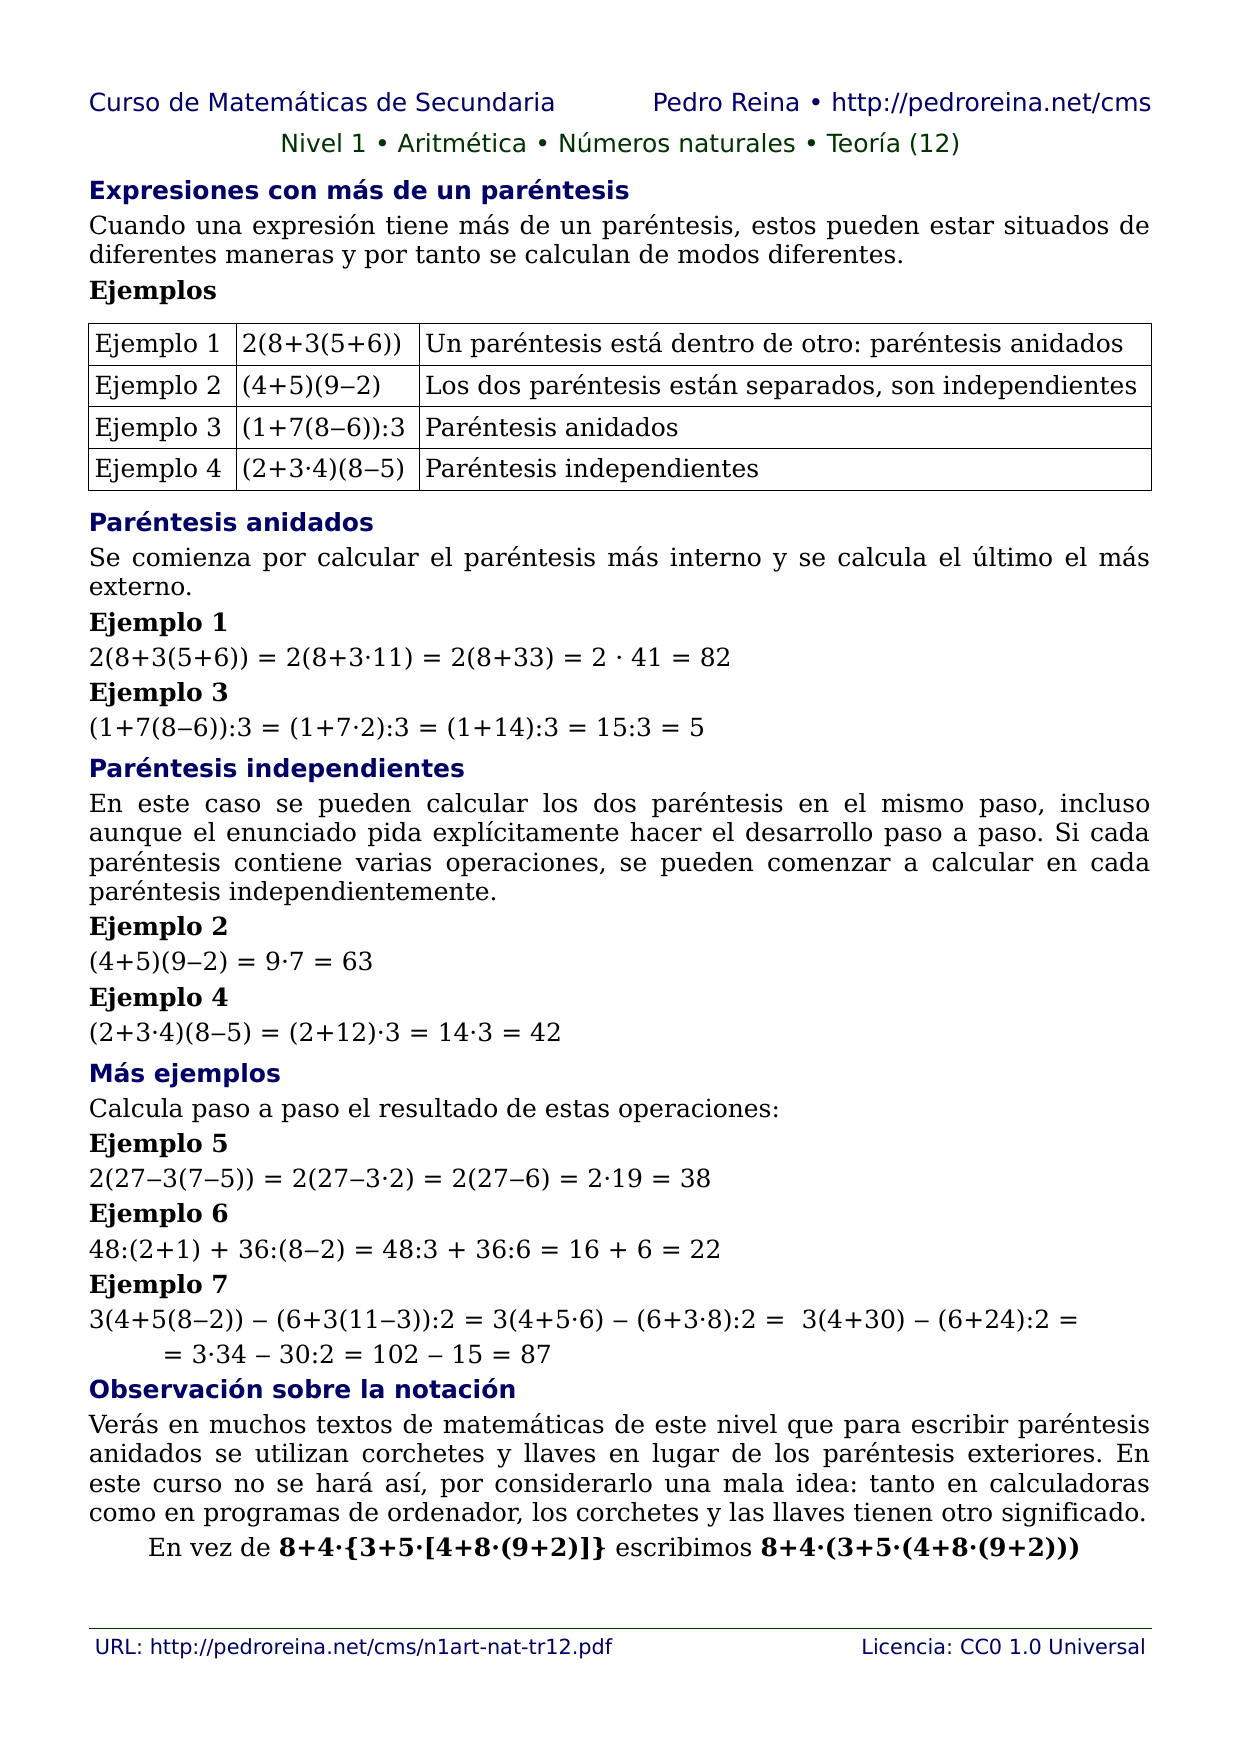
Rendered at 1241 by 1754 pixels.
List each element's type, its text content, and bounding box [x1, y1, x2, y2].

text Ejemplo 4 [88, 982, 1152, 1012]
text 2(8+3(5+6)) = 2(8+3·11) = 2(8+33) = 2 · 41 = 82 [88, 643, 1152, 672]
text = 3·34 ‒ 30:2 = 102 ‒ 15 = 87 [88, 1340, 1152, 1369]
text Ejemplo 7 [88, 1270, 1152, 1299]
text Ejemplo 5 [88, 1129, 1152, 1158]
text Se comienza por calcular el paréntesis más interno y se calcula el último el más externo. [88, 543, 1152, 602]
text (4+5)(9‒2) = 9·7 = 63 [88, 947, 1152, 977]
text 3(4+5(8‒2)) ‒ (6+3(11‒3)):2 = 3(4+5·6) ‒ (6+3·8):2 = 3(4+30) ‒ (6+24):2 = [88, 1305, 1152, 1334]
text Ejemplo 1 [88, 608, 1152, 637]
text Paréntesis anidados [88, 508, 1152, 537]
table_cell (2+3·4)(8‒5) [237, 449, 419, 489]
text 2(27‒3(7‒5)) = 2(27‒3·2) = 2(27‒6) = 2·19 = 38 [88, 1164, 1152, 1193]
text (1+7(8‒6)):3 = (1+7·2):3 = (1+14):3 = 15:3 = 5 [88, 713, 1152, 742]
table_cell (4+5)(9‒2) [237, 366, 419, 406]
text En este caso se pueden calcular los dos paréntesis en el mismo paso, incluso aunque el enunciado pida explícitamente hacer el desarrollo paso a paso. Si cada paréntesis contiene varias operaciones, se pueden comenzar a calcular en cada paréntesis independientemente. [88, 789, 1152, 906]
table_cell Paréntesis anidados [420, 407, 1151, 448]
text Ejemplo 3 [88, 678, 1152, 707]
text Ejemplo 2 [88, 912, 1152, 941]
table_header Un paréntesis está dentro de otro: paréntesis anidados [420, 324, 1151, 364]
text Calcula paso a paso el resultado de estas operaciones: [88, 1094, 1152, 1123]
text Ejemplos [88, 276, 1152, 305]
text Verás en muchos textos de matemáticas de este nivel que para escribir paréntesis anidados se utilizan corchetes y llaves en lugar de los paréntesis exteriores. En este curso no se hará así, por considerarlo una mala idea: tanto en calculadoras como en programas de ordenador, los corchetes y las llaves tienen otro significado. [88, 1411, 1152, 1527]
table_header 2(8+3(5+6)) [237, 324, 419, 364]
text En vez de 8+4·{3+5·[4+8·(9+2)]} escribimos 8+4·(3+5·(4+8·(9+2))) [88, 1533, 1152, 1562]
text 48:(2+1) + 36:(8‒2) = 48:3 + 36:6 = 16 + 6 = 22 [88, 1235, 1152, 1264]
text Más ejemplos [88, 1059, 1152, 1088]
table_cell Ejemplo 3 [89, 407, 236, 448]
text Observación sobre la notación [88, 1375, 1152, 1404]
text Paréntesis independientes [88, 754, 1152, 783]
text (2+3·4)(8‒5) = (2+12)·3 = 14·3 = 42 [88, 1018, 1152, 1047]
table_cell Ejemplo 2 [89, 366, 236, 406]
table_cell (1+7(8‒6)):3 [237, 407, 419, 448]
table_cell Paréntesis independientes [420, 449, 1151, 489]
table_cell Los dos paréntesis están separados, son independientes [420, 366, 1151, 406]
table_header Ejemplo 1 [89, 324, 236, 364]
text Curso de Matemáticas de Secundaria Pedro Reina • http://pedroreina.net/cms [88, 88, 1152, 118]
text Expresiones con más de un paréntesis [88, 176, 1152, 206]
text Cuando una expresión tiene más de un paréntesis, estos pueden estar situados de diferentes maneras y por tanto se calculan de modos diferentes. [88, 211, 1152, 270]
table_cell Ejemplo 4 [89, 449, 236, 489]
text Ejemplo 6 [88, 1199, 1152, 1229]
text Nivel 1 • Aritmética • Números naturales • Teoría (12) [88, 129, 1152, 159]
